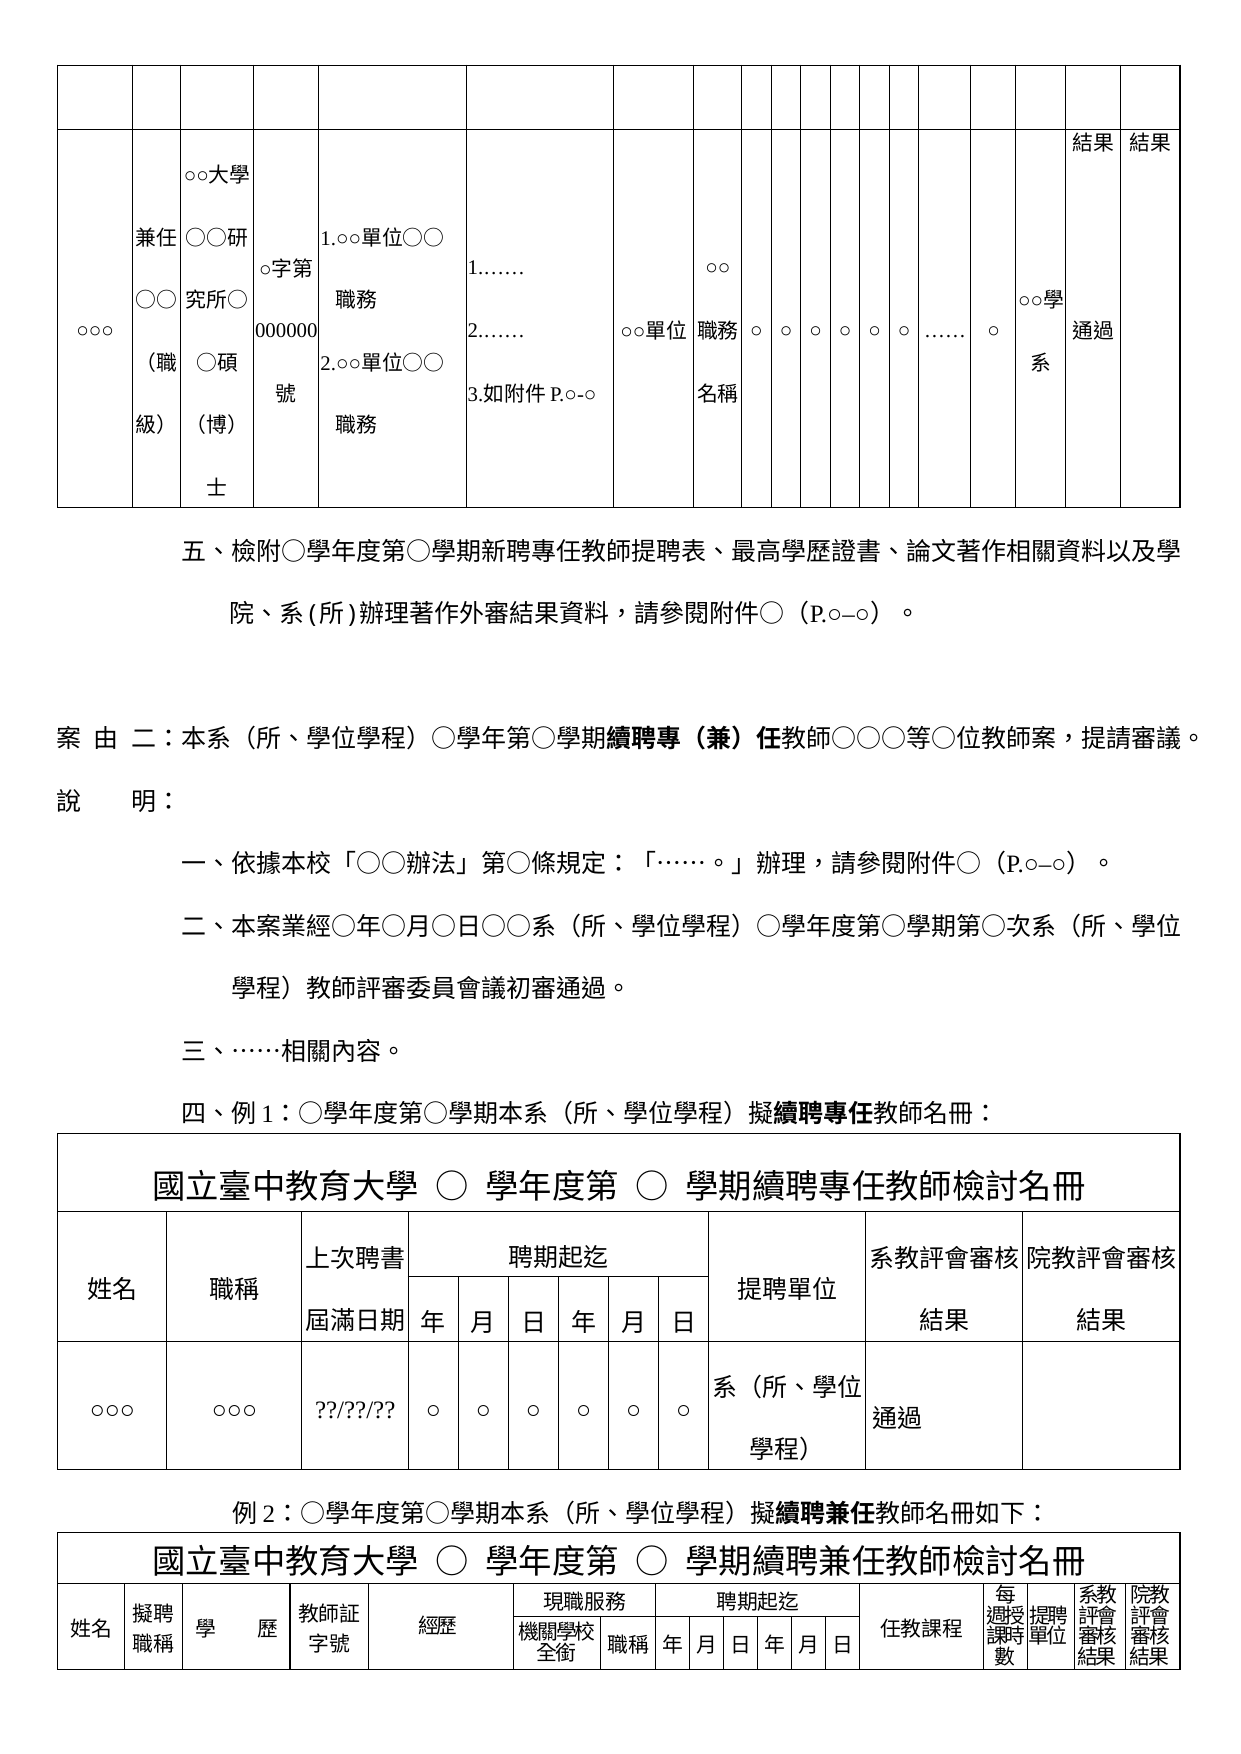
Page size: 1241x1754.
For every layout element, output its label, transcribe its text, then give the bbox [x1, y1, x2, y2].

text 三、……相關內容。 [181, 1008, 1181, 1070]
table_cell ○ [971, 130, 1015, 507]
table_cell [614, 66, 693, 129]
table_cell 月 [459, 1277, 508, 1341]
table_cell 擬聘職稱 [125, 1584, 182, 1669]
table_cell ○ [409, 1342, 458, 1469]
table_cell [890, 66, 918, 129]
table_cell 日 [509, 1277, 558, 1341]
table_cell ○ [890, 130, 918, 507]
table_cell 姓名 [58, 1212, 166, 1341]
table_cell 聘期起迄 [409, 1212, 708, 1276]
table_cell 兼任○○（職級） [133, 130, 180, 507]
table_cell 系教評會審核結果 [1066, 66, 1120, 129]
table_cell 通過 [866, 1342, 1022, 1469]
table_cell 提聘單位 [709, 1212, 865, 1341]
table_cell [1023, 1342, 1179, 1469]
text 一、依據本校「○○辦法」第○條規定：「……。」辦理，請參閱附件○（P.○–○）。 [181, 820, 1181, 883]
table_cell [772, 66, 800, 129]
table_cell 通過 [1066, 130, 1120, 507]
table_cell 上次聘書屆滿日期 [302, 1212, 408, 1341]
table_cell 提聘單位 [1028, 1584, 1074, 1669]
table_cell 日 [724, 1617, 757, 1669]
table_cell 每 週授課時數 [984, 1584, 1027, 1669]
table_cell 1.…… 2.…… 3.如附件P.○-○ [467, 130, 613, 507]
table_cell ○ [659, 1342, 708, 1469]
table_cell 日 [659, 1277, 708, 1341]
table_cell ○ [801, 130, 830, 507]
table_cell 院教評會審核結果 [1023, 1212, 1179, 1341]
text 二、本案業經○年○月○日○○系（所、學位學程）○學年度第○學期第○次系（所、學位學程）教師評審委員會議初審通過。 [181, 883, 1181, 1008]
table_cell 系（所、學位學程） [709, 1342, 865, 1469]
table_cell ○○職務名稱 [694, 130, 741, 507]
table_cell ○字第000000號 [254, 130, 318, 507]
text 例2：○學年度第○學期本系（所、學位學程）擬續聘兼任教師名冊如下： [231, 1470, 1181, 1532]
table_cell 系教評會審核結果 [866, 1212, 1022, 1341]
table_cell ○○單位 [614, 130, 693, 507]
table_cell 教師証字號 [291, 1584, 368, 1669]
table_header 國立臺中教育大學 ○ 學年度第 ○ 學期續聘兼任教師檢討名冊 [58, 1533, 1179, 1583]
table_cell 學 歷 [183, 1584, 289, 1669]
table_cell 1.○○單位○○職務 2.○○單位○○職務 [319, 130, 466, 507]
table_cell [319, 66, 466, 129]
table_cell [467, 66, 613, 129]
table_cell 年 [409, 1277, 458, 1341]
table_cell [133, 66, 180, 129]
table_cell 院教評會審核結果 [1121, 66, 1179, 129]
table_cell [1121, 130, 1179, 507]
table_cell 職稱 [167, 1212, 301, 1341]
table_cell 年 [656, 1617, 689, 1669]
table_cell 年 [559, 1277, 608, 1341]
table_cell ○○○ [58, 130, 132, 507]
table_cell [831, 66, 859, 129]
table_cell ○ [831, 130, 859, 507]
table_cell 機關學校全銜 [514, 1617, 600, 1669]
table_cell [860, 66, 889, 129]
text 四、例1：○學年度第○學期本系（所、學位學程）擬續聘專任教師名冊： [181, 1070, 1181, 1133]
table_cell …… [919, 130, 970, 507]
table_cell [1016, 66, 1065, 129]
table_cell [694, 66, 741, 129]
table_cell [801, 66, 830, 129]
table_cell ○○大學○○研究所○○碩（博）士 [181, 130, 253, 507]
table_cell 經歷 [369, 1584, 513, 1669]
table_cell ○ [772, 130, 800, 507]
table_cell 月 [690, 1617, 723, 1669]
table_cell [742, 66, 771, 129]
table_cell ??/??/?? [302, 1342, 408, 1469]
table_cell ○ [509, 1342, 558, 1469]
table_cell ○○○ [167, 1342, 301, 1469]
table_cell ○○學系 [1016, 130, 1065, 507]
table_cell 姓名 [58, 1584, 124, 1669]
text 案 由 二：本系（所、學位學程）○學年第○學期續聘專（兼）任教師○○○等○位教師案，提請審議。 [56, 695, 1181, 758]
table_cell 現職服務 [514, 1584, 655, 1616]
table_cell ○ [609, 1342, 658, 1469]
text 說 明： [56, 758, 1181, 820]
table_cell 月 [609, 1277, 658, 1341]
table_cell ○○○ [58, 1342, 166, 1469]
table_cell ○ [742, 130, 771, 507]
table_cell [919, 66, 970, 129]
table_cell 年 [758, 1617, 791, 1669]
table_cell ○ [459, 1342, 508, 1469]
table_cell [58, 66, 132, 129]
table_header 國立臺中教育大學 ○ 學年度第 ○ 學期續聘專任教師檢討名冊 [58, 1134, 1179, 1211]
table_cell 日 [826, 1617, 859, 1669]
table_cell 任教課程 [860, 1584, 983, 1669]
table_cell 院教評會審核結果 [1126, 1584, 1179, 1669]
table_cell [971, 66, 1015, 129]
text 五、檢附○學年度第○學期新聘專任教師提聘表、最高學歷證書、論文著作相關資料以及學院、系(所)辦理著作外審結果資料，請參閱附件○（P.○–○）。 [181, 508, 1181, 633]
table_cell 聘期起迄 [656, 1584, 859, 1616]
table_cell 系教評會審核結果 [1075, 1584, 1125, 1669]
table_cell [181, 66, 253, 129]
table_cell [254, 66, 318, 129]
table_cell 職稱 [601, 1617, 655, 1669]
table_cell ○ [860, 130, 889, 507]
table_cell ○ [559, 1342, 608, 1469]
table_cell 月 [792, 1617, 825, 1669]
